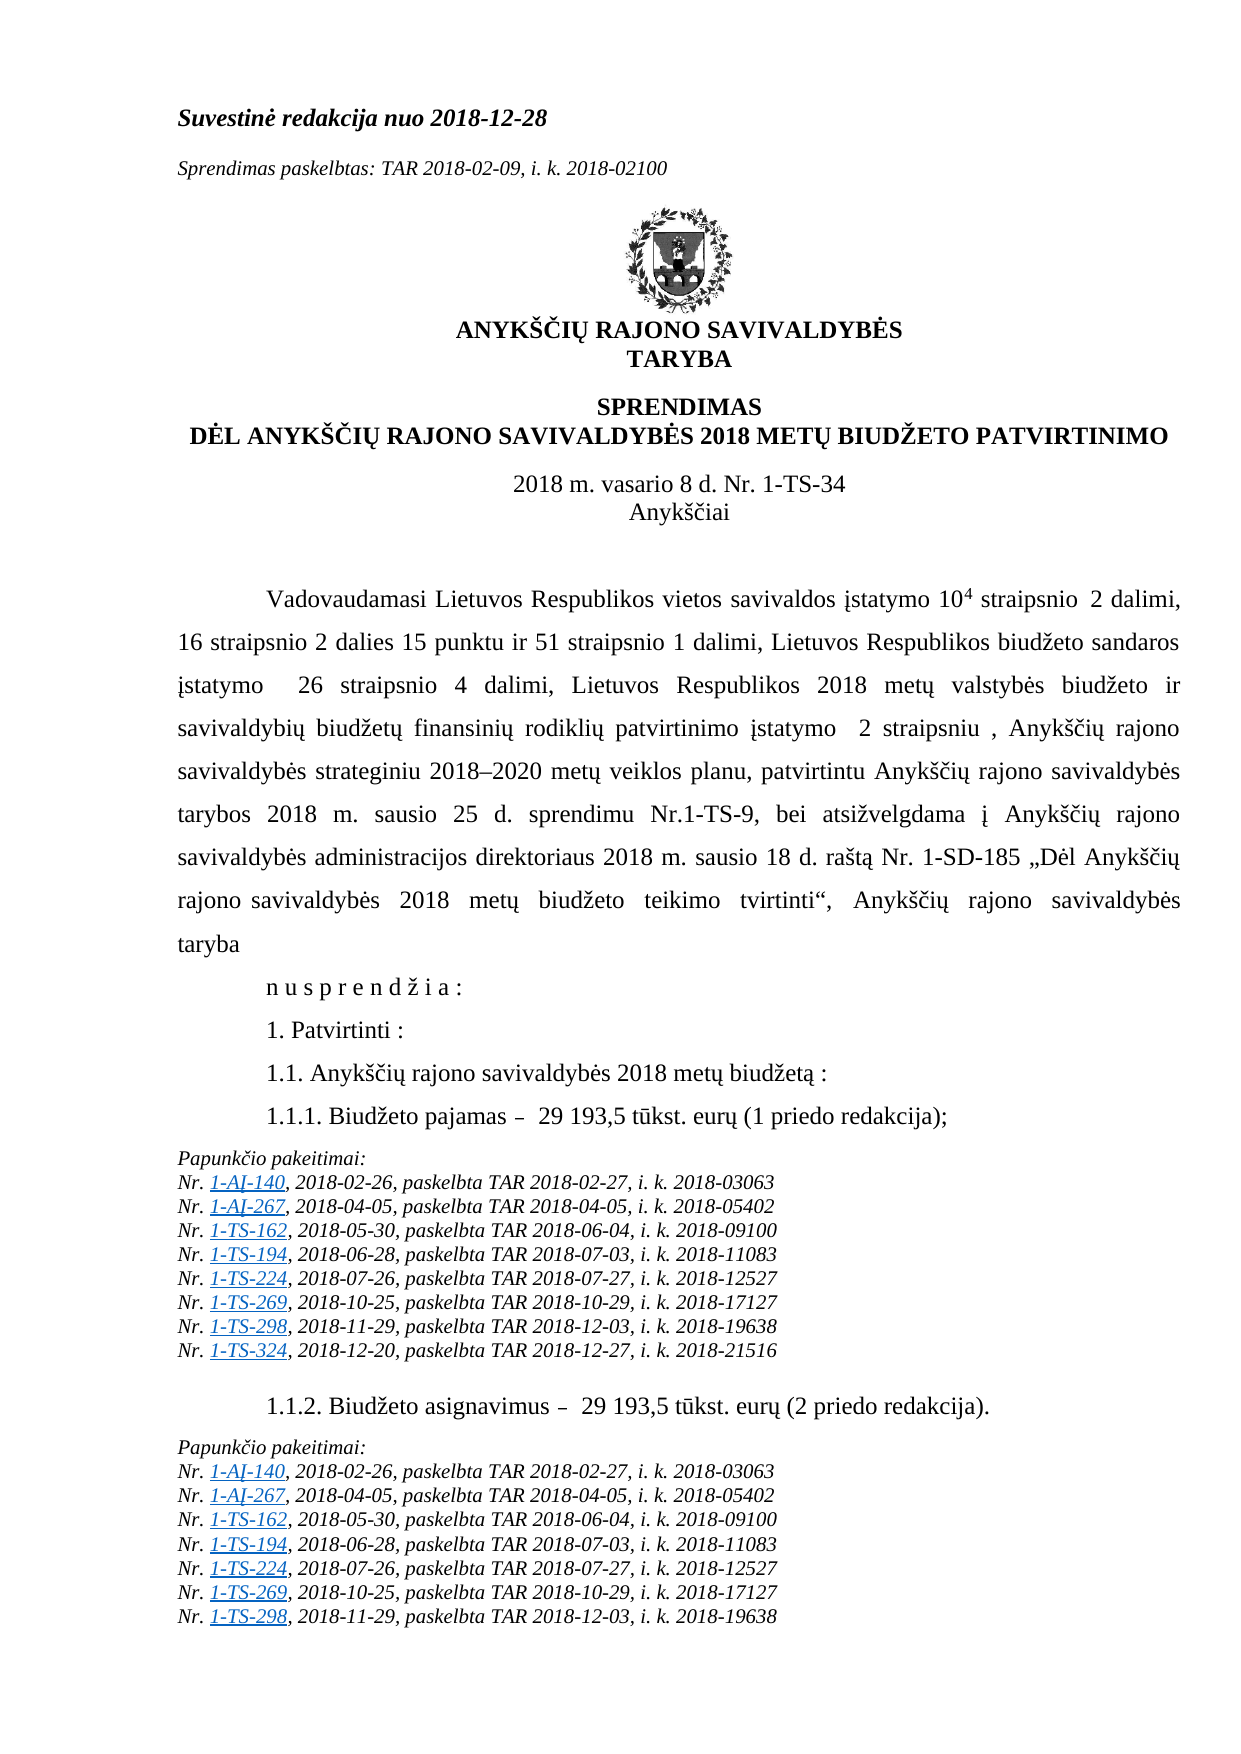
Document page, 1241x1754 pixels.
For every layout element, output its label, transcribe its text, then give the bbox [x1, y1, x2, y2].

text Vadovaudamasi Lietuvos Respublikos vietos savivaldos įstatymo 104 straipsnio 2 dalimi, 16 straipsnio 2 dalies 15 punktu ir 51 straipsnio 1 dalimi, Lietuvos Respublikos biudžeto sandaros įstatymo 26 straipsnio 4 dalimi, Lietuvos Respublikos 2018 metų valstybės biudžeto ir savivaldybių biudžetų finansinių rodiklių patvirtinimo įstatymo 2 straipsniu , Anykščių rajono savivaldybės strateginiu 2018–2020 metų veiklos planu, patvirtintu Anykščių rajono savivaldybės tarybos 2018 m. sausio 25 d. sprendimu Nr.1-TS-9, bei atsižvelgdama į Anykščių rajono savivaldybės administracijos direktoriaus 2018 m. sausio 18 d. raštą Nr. 1-SD-185 „Dėl Anykščių rajono savivaldybės 2018 metų biudžeto teikimo tvirtinti“, Anykščių rajono savivaldybės taryba [177, 584, 1181, 957]
text 1.1.1. Biudžeto pajamas – 29 193,5 tūkst. eurų (1 priedo redakcija); [177, 1101, 1181, 1131]
text Nr. 1-TS-194, 2018-06-28, paskelbta TAR 2018-07-03, i. k. 2018-11083 [177, 1531, 1181, 1556]
text Nr. 1-TS-224, 2018-07-26, paskelbta TAR 2018-07-27, i. k. 2018-12527 [177, 1556, 1181, 1579]
text 1.1.2. Biudžeto asignavimus – 29 193,5 tūkst. eurų (2 priedo redakcija). [177, 1391, 1181, 1420]
text Nr. 1-TS-162, 2018-05-30, paskelbta TAR 2018-06-04, i. k. 2018-09100 [177, 1507, 1181, 1531]
text Nr. 1-AĮ-267, 2018-04-05, paskelbta TAR 2018-04-05, i. k. 2018-05402 [177, 1483, 1181, 1507]
text Nr. 1-TS-224, 2018-07-26, paskelbta TAR 2018-07-27, i. k. 2018-12527 [177, 1266, 1181, 1290]
text Nr. 1-AĮ-267, 2018-04-05, paskelbta TAR 2018-04-05, i. k. 2018-05402 [177, 1194, 1181, 1218]
text Nr. 1-AĮ-140, 2018-02-26, paskelbta TAR 2018-02-27, i. k. 2018-03063 [177, 1459, 1181, 1483]
text TARYBA [177, 344, 1181, 373]
text ANYKŠČIŲ RAJONO SAVIVALDYBĖS [177, 315, 1181, 344]
text Nr. 1-TS-269, 2018-10-25, paskelbta TAR 2018-10-29, i. k. 2018-17127 [177, 1579, 1181, 1604]
text 2018 m. vasario 8 d. Nr. 1-TS-34 [177, 469, 1181, 497]
text 1. Patvirtinti : [177, 1015, 1181, 1044]
text n u s p r e n d ž i a : [177, 972, 1181, 1001]
text Suvestinė redakcija nuo 2018-12-28 [177, 103, 1181, 132]
text Nr. 1-TS-298, 2018-11-29, paskelbta TAR 2018-12-03, i. k. 2018-19638 [177, 1604, 1181, 1628]
text Nr. 1-TS-324, 2018-12-20, paskelbta TAR 2018-12-27, i. k. 2018-21516 [177, 1338, 1181, 1362]
text Nr. 1-TS-194, 2018-06-28, paskelbta TAR 2018-07-03, i. k. 2018-11083 [177, 1242, 1181, 1266]
text Papunkčio pakeitimai: [177, 1146, 1181, 1169]
text Sprendimas paskelbtas: TAR 2018-02-09, i. k. 2018-02100 [177, 156, 1181, 180]
text 1.1. Anykščių rajono savivaldybės 2018 metų biudžetą : [177, 1058, 1181, 1087]
text Nr. 1-TS-162, 2018-05-30, paskelbta TAR 2018-06-04, i. k. 2018-09100 [177, 1218, 1181, 1242]
text Anykščiai [177, 497, 1181, 526]
text Nr. 1-TS-298, 2018-11-29, paskelbta TAR 2018-12-03, i. k. 2018-19638 [177, 1314, 1181, 1338]
text SPRENDIMAS [177, 392, 1181, 421]
text Nr. 1-AĮ-140, 2018-02-26, paskelbta TAR 2018-02-27, i. k. 2018-03063 [177, 1169, 1181, 1194]
text DĖl Anykščių rajono savivaldybės 2018 METŲ biudžeto patvirtinimo [177, 421, 1181, 449]
text Nr. 1-TS-269, 2018-10-25, paskelbta TAR 2018-10-29, i. k. 2018-17127 [177, 1290, 1181, 1314]
text Papunkčio pakeitimai: [177, 1435, 1181, 1459]
